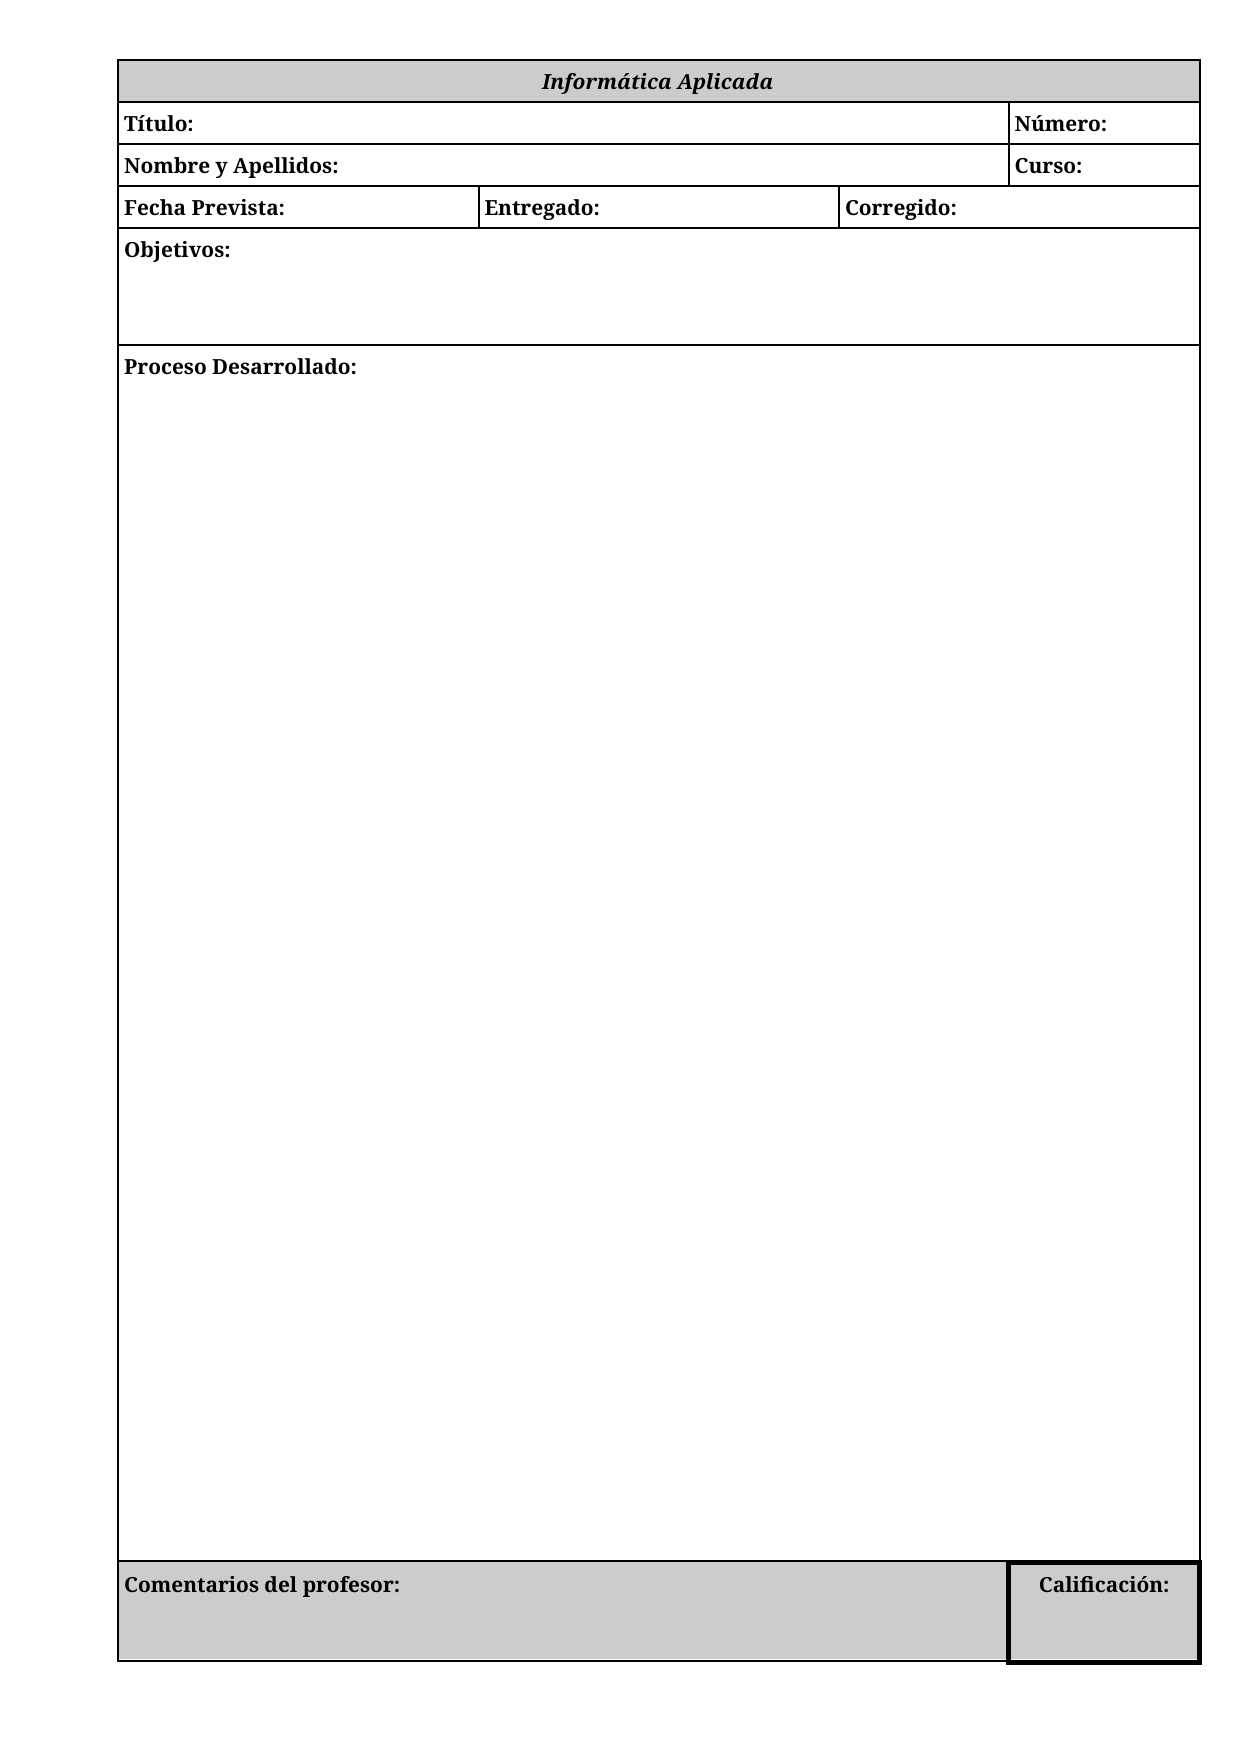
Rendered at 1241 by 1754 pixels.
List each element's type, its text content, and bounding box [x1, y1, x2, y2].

table_cell Título: [119, 103, 1008, 143]
table_cell Proceso Desarrollado: [119, 346, 1199, 1559]
table_cell Número: [1010, 103, 1199, 143]
table_cell Nombre y Apellidos: [119, 145, 1008, 185]
table_cell Corregido: [840, 187, 1199, 227]
table_cell Comentarios del profesor: [119, 1562, 1006, 1659]
table_cell Fecha Prevista: [119, 187, 478, 227]
table_cell Calificación: [1011, 1565, 1197, 1659]
table_cell Curso: [1010, 145, 1199, 185]
table_header Informática Aplicada [119, 61, 1199, 101]
table_cell Objetivos: [119, 229, 1199, 344]
table_cell Entregado: [480, 187, 838, 227]
